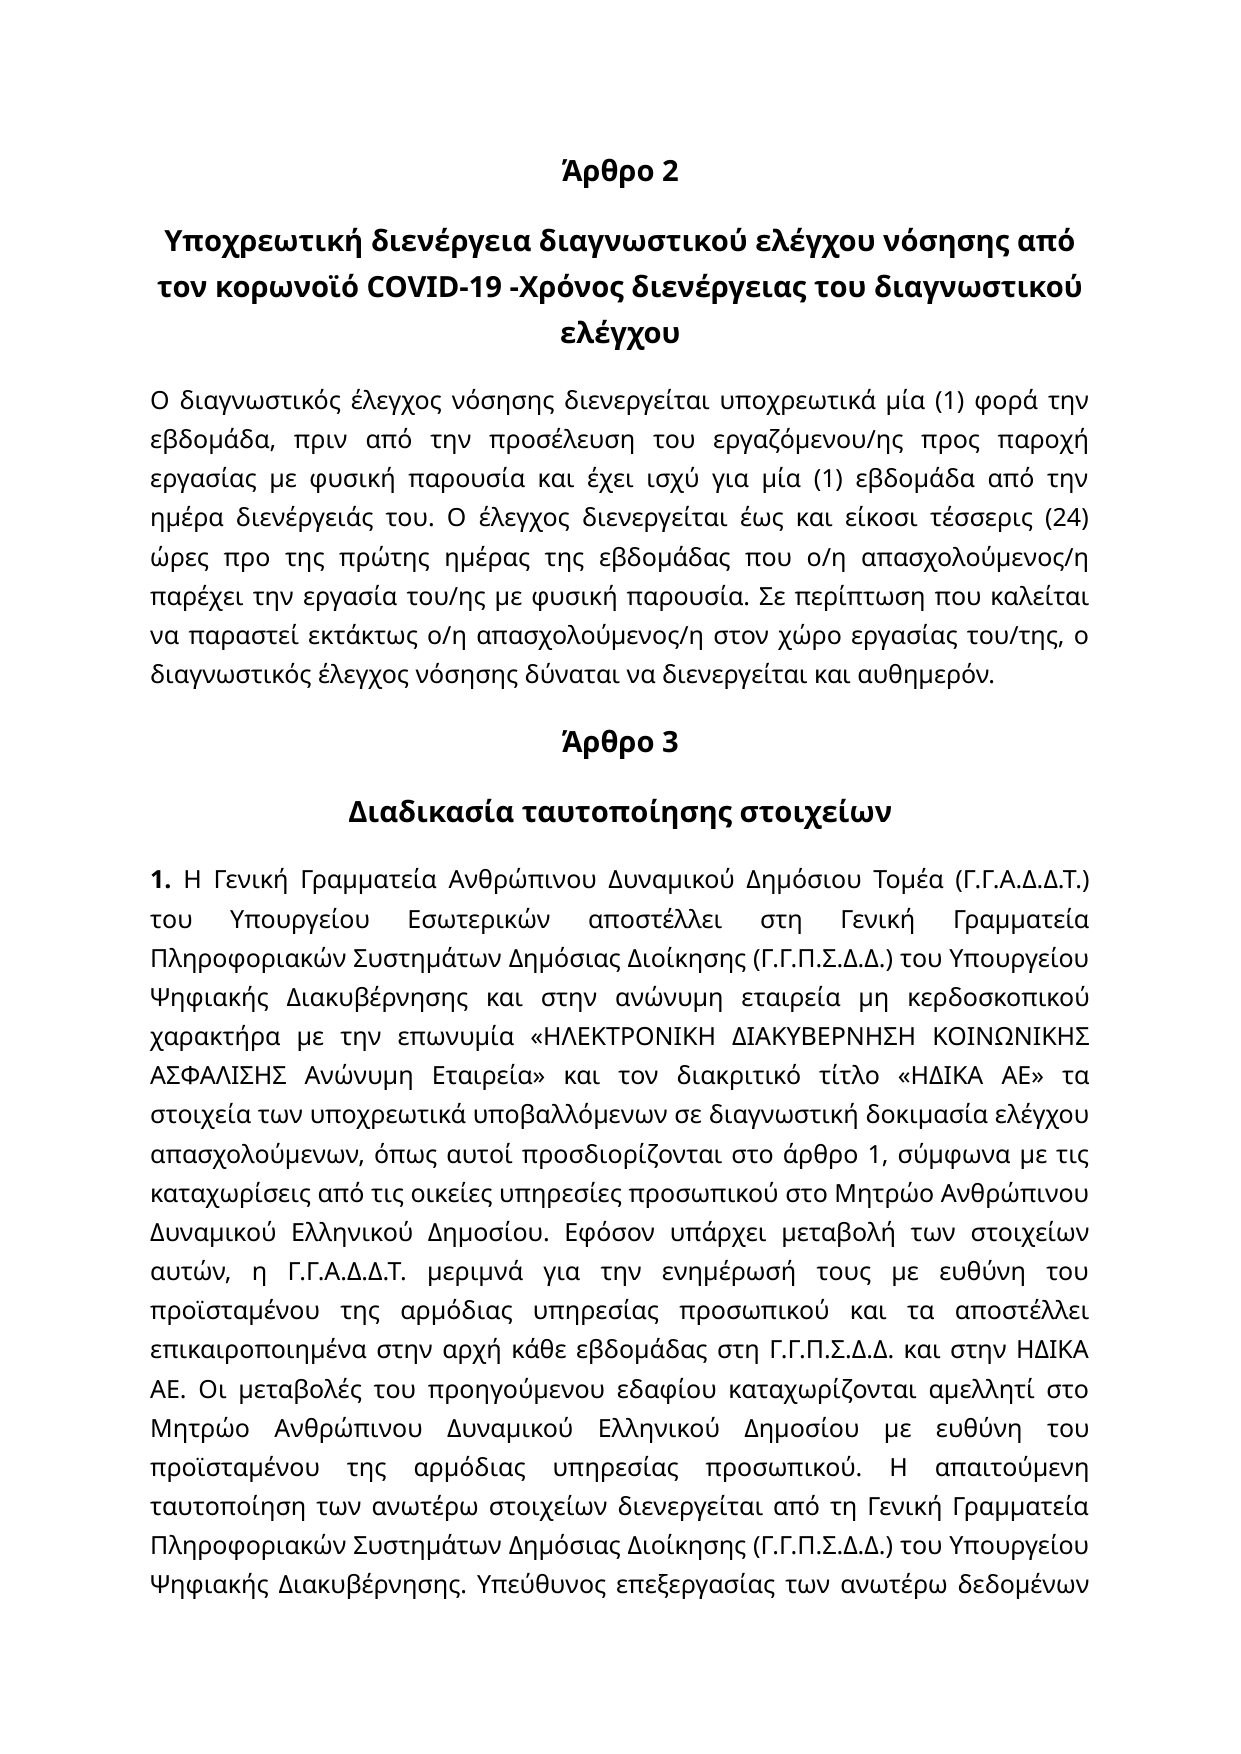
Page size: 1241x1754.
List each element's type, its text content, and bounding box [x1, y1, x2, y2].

subtitle Διαδικασία ταυτοποίησης στοιχείων [150, 791, 1090, 831]
subtitle Άρθρο 3 [150, 721, 1090, 761]
subtitle Άρθρο 2 [150, 150, 1090, 190]
text Ο διαγνωστικός έλεγχος νόσησης διενεργείται υποχρεωτικά μία (1) φορά την εβδομάδα, πριν από την προσέλευση του εργαζόμενου/ης προς παροχή εργασίας με φυσική παρουσία και έχει ισχύ για μία (1) εβδομάδα από την ημέρα διενέργειάς του. Ο έλεγχος διενεργείται έως και είκοσι τέσσερις (24) ώρες προ της πρώτης ημέρας της εβδομάδας που ο/η απασχολούμενος/η παρέχει την εργασία του/ης με φυσική παρουσία. Σε περίπτωση που καλείται να παραστεί εκτάκτως ο/η απασχολούμενος/η στον χώρο εργασίας του/της, ο διαγνωστικός έλεγχος νόσησης δύναται να διενεργείται και αυθημερόν. [150, 382, 1090, 691]
text 1. Η Γενική Γραμματεία Ανθρώπινου Δυναμικού Δημόσιου Τομέα (Γ.Γ.Α.Δ.Δ.Τ.) του Υπουργείου Εσωτερικών αποστέλλει στη Γενική Γραμματεία Πληροφοριακών Συστημάτων Δημόσιας Διοίκησης (Γ.Γ.Π.Σ.Δ.Δ.) του Υπουργείου Ψηφιακής Διακυβέρνησης και στην ανώνυμη εταιρεία μη κερδοσκοπικού χαρακτήρα με την επωνυμία «ΗΛΕΚΤΡΟΝΙΚΗ ΔΙΑΚΥΒΕΡΝΗΣΗ ΚΟΙΝΩΝΙΚΗΣ ΑΣΦΑΛΙΣΗΣ Ανώνυμη Εταιρεία» και τον διακριτικό τίτλο «ΗΔΙΚΑ ΑΕ» τα στοιχεία των υποχρεωτικά υποβαλλόμενων σε διαγνωστική δοκιμασία ελέγχου απασχολούμενων, όπως αυτοί προσδιορίζονται στο άρθρο 1, σύμφωνα με τις καταχωρίσεις από τις οικείες υπηρεσίες προσωπικού στο Μητρώο Ανθρώπινου Δυναμικού Ελληνικού Δημοσίου. Εφόσον υπάρχει μεταβολή των στοιχείων αυτών, η Γ.Γ.Α.Δ.Δ.Τ. μεριμνά για την ενημέρωσή τους με ευθύνη του προϊσταμένου της αρμόδιας υπηρεσίας προσωπικού και τα αποστέλλει επικαιροποιημένα στην αρχή κάθε εβδομάδας στη Γ.Γ.Π.Σ.Δ.Δ. και στην ΗΔΙΚΑ ΑΕ. Οι μεταβολές του προηγούμενου εδαφίου καταχωρίζονται αμελλητί στο Μητρώο Ανθρώπινου Δυναμικού Ελληνικού Δημοσίου με ευθύνη του προϊσταμένου της αρμόδιας υπηρεσίας προσωπικού. Η απαιτούμενη ταυτοποίηση των ανωτέρω στοιχείων διενεργείται από τη Γενική Γραμματεία Πληροφοριακών Συστημάτων Δημόσιας Διοίκησης (Γ.Γ.Π.Σ.Δ.Δ.) του Υπουργείου Ψηφιακής Διακυβέρνησης. Υπεύθυνος επεξεργασίας των ανωτέρω δεδομένων [150, 862, 1090, 1601]
subtitle Υποχρεωτική διενέργεια διαγνωστικού ελέγχου νόσησης από τον κορωνοϊό COVID-19 -Χρόνος διενέργειας του διαγνωστικού ελέγχου [150, 221, 1090, 352]
